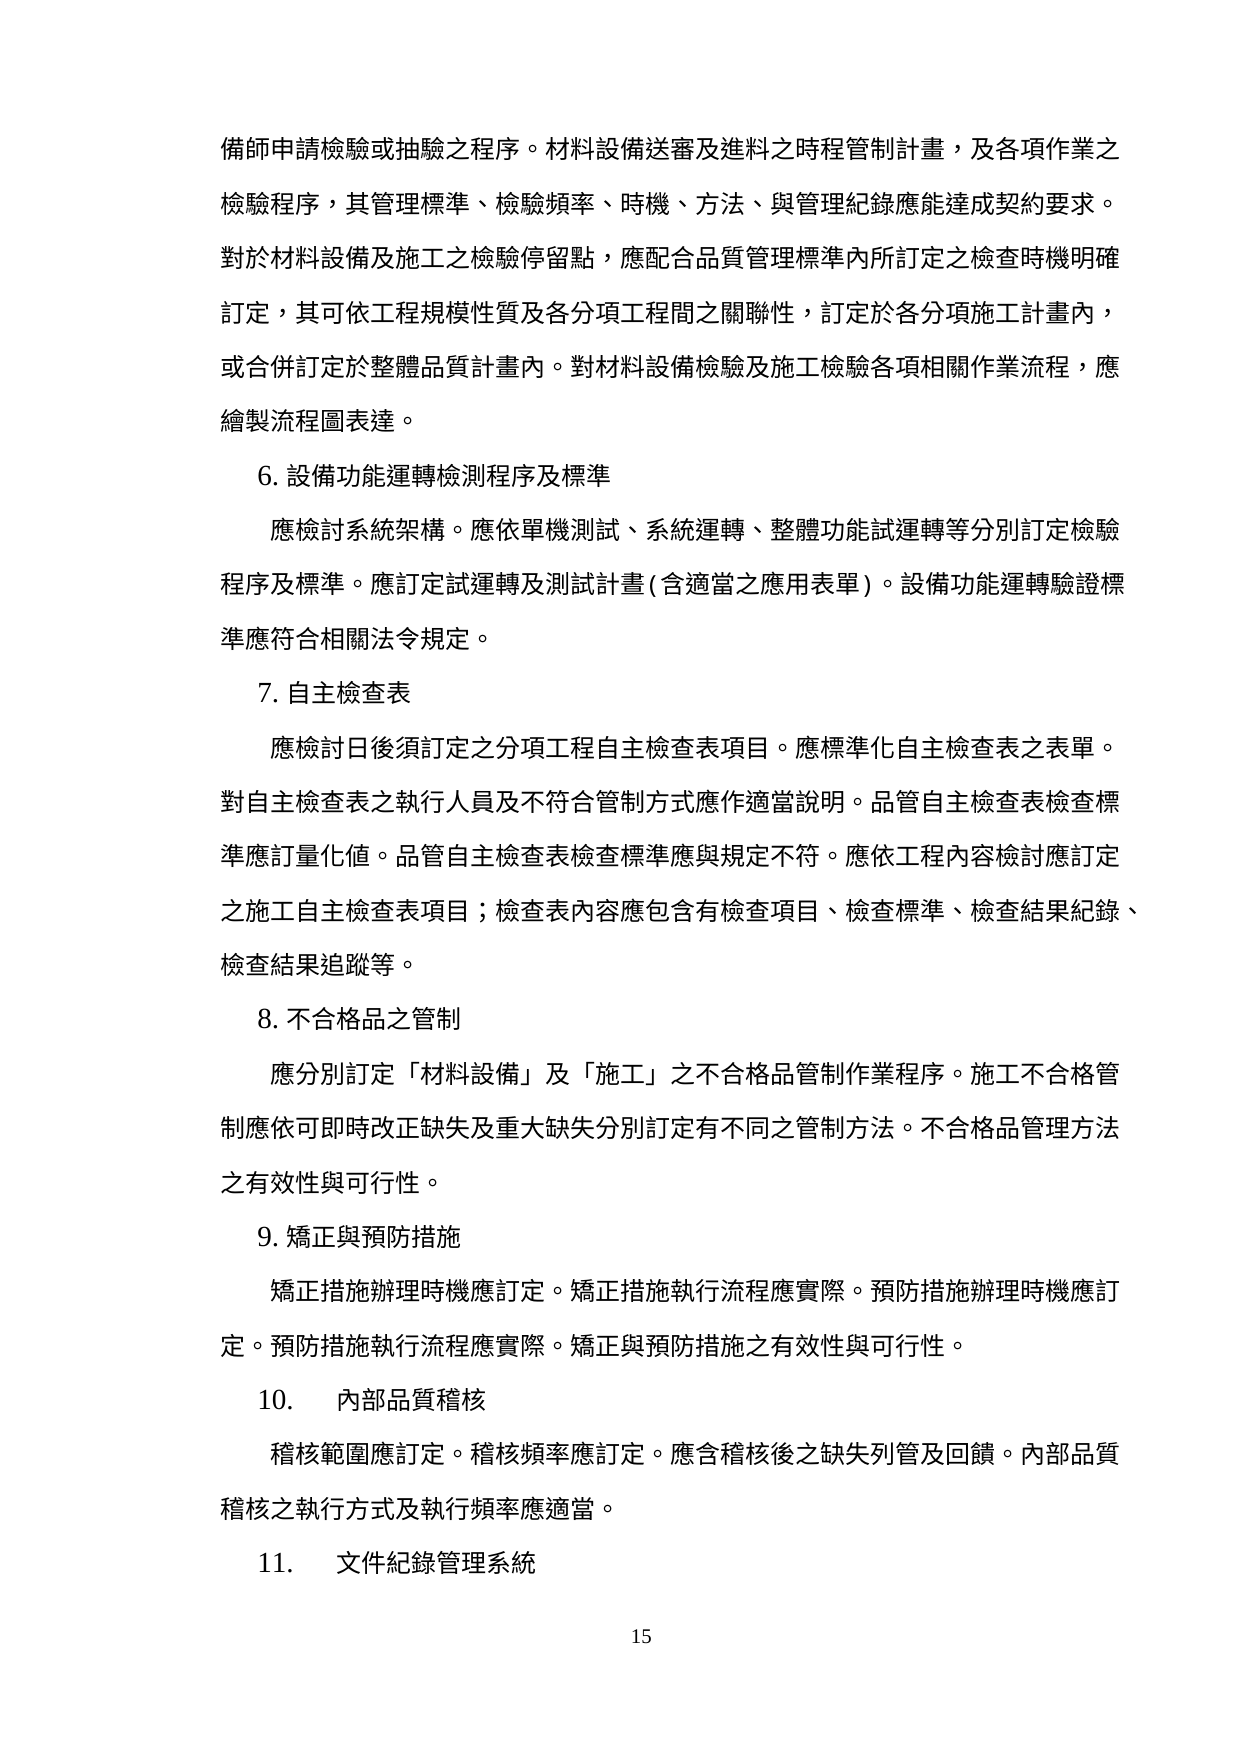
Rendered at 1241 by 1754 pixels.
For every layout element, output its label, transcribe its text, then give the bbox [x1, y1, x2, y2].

text 矯正措施辦理時機應訂定。矯正措施執行流程應實際。預防措施辦理時機應訂定。預防措施執行流程應實際。矯正與預防措施之有效性與可行性。 [220, 1272, 1137, 1362]
text 應檢討系統架構。應依單機測試、系統運轉、整體功能試運轉等分別訂定檢驗程序及標準。應訂定試運轉及測試計晝(含適當之應用表單)。設備功能運轉驗證標準應符合相關法令規定。 [220, 511, 1137, 656]
text 稽核範圍應訂定。稽核頻率應訂定。應含稽核後之缺失列管及回饋。內部品質稽核之執行方式及執行頻率應適當。 [220, 1435, 1137, 1526]
list 文件紀錄管理系統 [236, 1544, 1137, 1580]
text 應檢討日後須訂定之分項工程自主檢查表項目。應標準化自主檢查表之表單。對自主檢查表之執行人員及不符合管制方式應作適當說明。品管自主檢查表檢查標準應訂量化値。品管自主檢查表檢查標準應與規定不符。應依工程內容檢討應訂定之施工自主檢查表項目；檢查表內容應包含有檢查項目、檢查標準、檢查結果紀錄、檢查結果追蹤等。 [220, 728, 1137, 982]
text 備師申請檢驗或抽驗之程序。材料設備送審及進料之時程管制計畫，及各項作業之檢驗程序，其管理標準、檢驗頻率、時機、方法、與管理紀錄應能達成契約要求。對於材料設備及施工之檢驗停留點，應配合品質管理標準內所訂定之檢查時機明確訂定，其可依工程規模性質及各分項工程間之關聯性，訂定於各分項施工計畫內，或合併訂定於整體品質計畫內。對材料設備檢驗及施工檢驗各項相關作業流程，應繪製流程圖表達。 [220, 130, 1137, 438]
text 應分別訂定「材料設備」及「施工」之不合格品管制作業程序。施工不合格管制應依可即時改正缺失及重大缺失分別訂定有不同之管制方法。不合格品管理方法之有效性與可行性。 [220, 1054, 1137, 1199]
list 內部品質稽核 [236, 1381, 1137, 1417]
list 矯正與預防措施 [236, 1217, 1137, 1254]
list 不合格品之管制 [236, 1000, 1137, 1036]
list 自主檢查表 [236, 674, 1137, 710]
list 設備功能運轉檢測程序及標準 [236, 456, 1137, 492]
